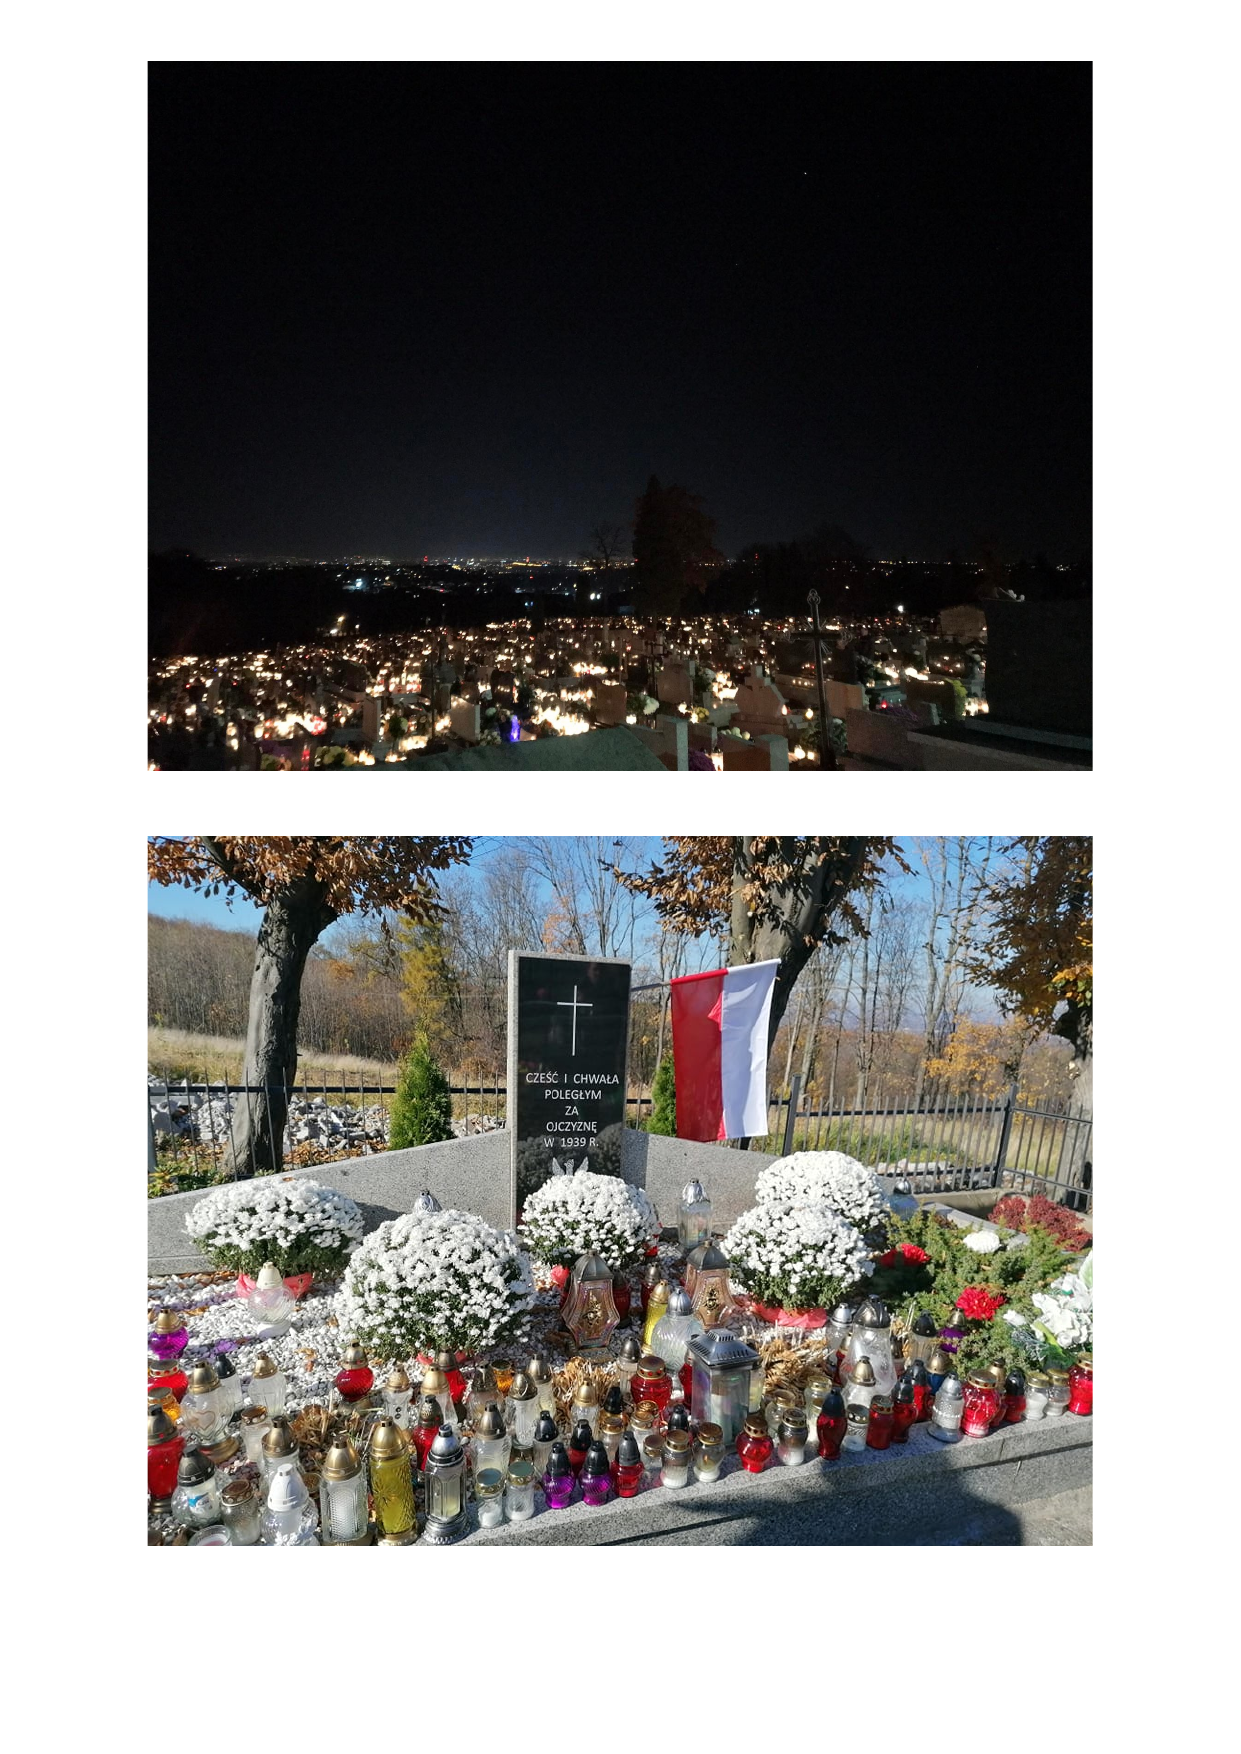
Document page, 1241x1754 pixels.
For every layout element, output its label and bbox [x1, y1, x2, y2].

picture [147, 61, 1093, 771]
picture [147, 836, 1093, 1546]
